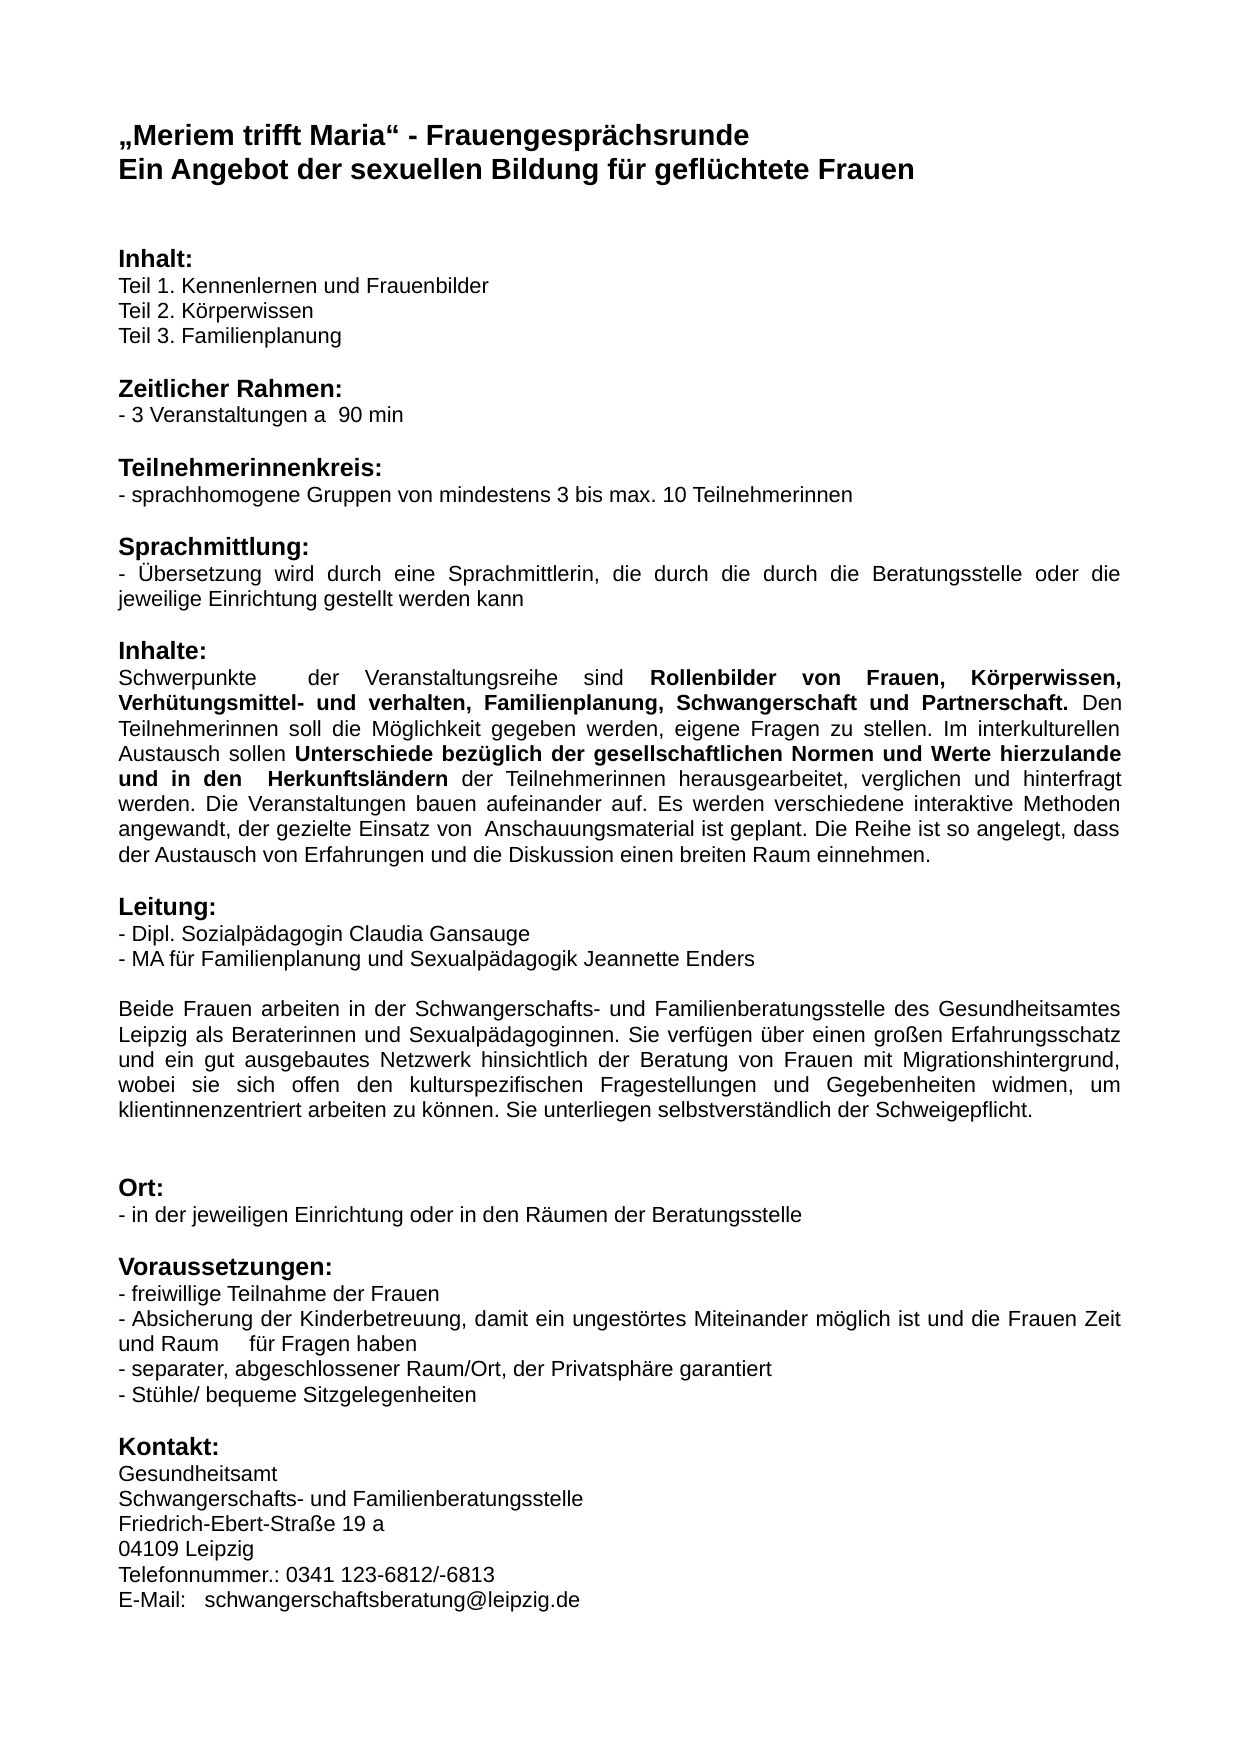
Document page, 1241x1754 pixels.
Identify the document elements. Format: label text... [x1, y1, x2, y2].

text „Meriem trifft Maria“ - Frauengesprächsrunde [118, 118, 1122, 152]
text - freiwillige Teilnahme der Frauen [118, 1281, 1122, 1306]
text Inhalt: [118, 244, 1122, 273]
text 04109 Leipzig [118, 1536, 1122, 1561]
text - Dipl. Sozialpädagogin Claudia Gansauge [118, 921, 1122, 946]
text Teil 1. Kennenlernen und Frauenbilder [118, 273, 1122, 298]
text Sprachmittlung: [118, 532, 1122, 561]
text - Stühle/ bequeme Sitzgelegenheiten [118, 1381, 1122, 1407]
text - 3 Veranstaltungen a 90 min [118, 402, 1122, 427]
text Ort: [118, 1173, 1122, 1201]
text - Absicherung der Kinderbetreuung, damit ein ungestörtes Miteinander möglich ist und die Frauen Zeit und Raum für Fragen haben [118, 1306, 1122, 1356]
text - MA für Familienplanung und Sexualpädagogik Jeannette Enders [118, 946, 1122, 971]
text - in der jeweiligen Einrichtung oder in den Räumen der Beratungsstelle [118, 1201, 1122, 1227]
text Kontakt: [118, 1432, 1122, 1461]
text Voraussetzungen: [118, 1252, 1122, 1281]
text - Übersetzung wird durch eine Sprachmittlerin, die durch die durch die Beratungsstelle oder die jeweilige Einrichtung gestellt werden kann [118, 561, 1122, 611]
text Teilnehmerinnenkreis: [118, 453, 1122, 481]
text Schwangerschafts- und Familienberatungsstelle [118, 1486, 1122, 1511]
text E-Mail: schwangerschaftsberatung@leipzig.de [118, 1587, 1122, 1612]
text - separater, abgeschlossener Raum/Ort, der Privatsphäre garantiert [118, 1356, 1122, 1381]
text Teil 3. Familienplanung [118, 323, 1122, 348]
text Leitung: [118, 892, 1122, 921]
text Teil 2. Körperwissen [118, 298, 1122, 323]
text Gesundheitsamt [118, 1461, 1122, 1486]
text Schwerpunkte der Veranstaltungsreihe sind Rollenbilder von Frauen, Körperwissen, Verhütungsmittel- und verhalten, Familienplanung, Schwangerschaft und Partnerschaft. Den Teilnehmerinnen soll die Möglichkeit gegeben werden, eigene Fragen zu stellen. Im interkulturellen Austausch sollen Unterschiede bezüglich der gesellschaftlichen Normen und Werte hierzulande und in den Herkunftsländern der Teilnehmerinnen herausgearbeitet, verglichen und hinterfragt werden. Die Veranstaltungen bauen aufeinander auf. Es werden verschiedene interaktive Methoden angewandt, der gezielte Einsatz von Anschauungsmaterial ist geplant. Die Reihe ist so angelegt, dass der Austausch von Erfahrungen und die Diskussion einen breiten Raum einnehmen. [118, 665, 1122, 867]
text Telefonnummer.: 0341 123-6812/-6813 [118, 1561, 1122, 1587]
text Beide Frauen arbeiten in der Schwangerschafts- und Familienberatungsstelle des Gesundheitsamtes Leipzig als Beraterinnen und Sexualpädagoginnen. Sie verfügen über einen großen Erfahrungsschatz und ein gut ausgebautes Netzwerk hinsichtlich der Beratung von Frauen mit Migrationshintergrund, wobei sie sich offen den kulturspezifischen Fragestellungen und Gegebenheiten widmen, um klientinnenzentriert arbeiten zu können. Sie unterliegen selbstverständlich der Schweigepflicht. [118, 996, 1122, 1122]
text Inhalte: [118, 636, 1122, 665]
text - sprachhomogene Gruppen von mindestens 3 bis max. 10 Teilnehmerinnen [118, 481, 1122, 507]
text Ein Angebot der sexuellen Bildung für geflüchtete Frauen [118, 152, 1122, 185]
text Friedrich-Ebert-Straße 19 a [118, 1511, 1122, 1536]
text Zeitlicher Rahmen: [118, 373, 1122, 402]
